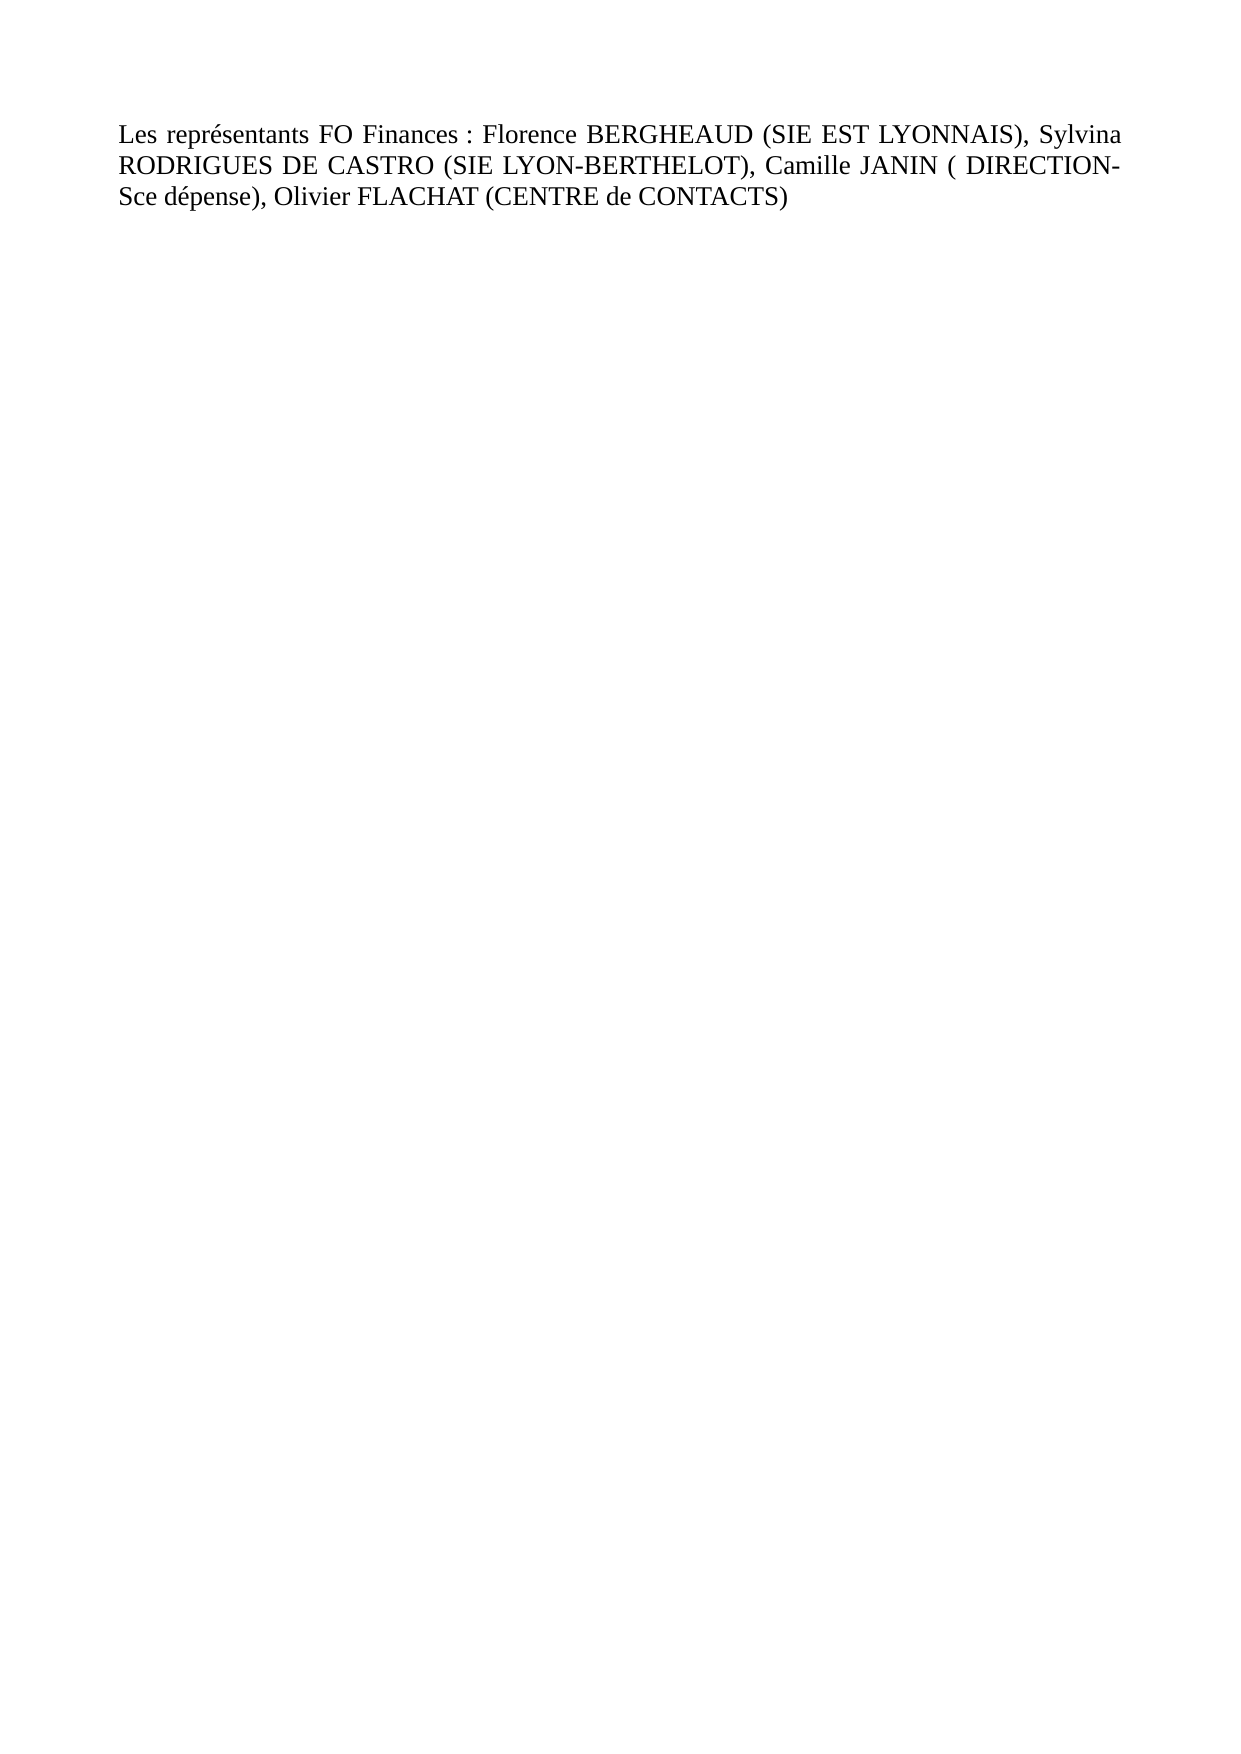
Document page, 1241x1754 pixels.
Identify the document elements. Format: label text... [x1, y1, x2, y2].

text Les représentants FO Finances : Florence BERGHEAUD (SIE EST LYONNAIS), Sylvina RODRIGUES DE CASTRO (SIE LYON-BERTHELOT), Camille JANIN ( DIRECTION- Sce dépense), Olivier FLACHAT (CENTRE de CONTACTS) [118, 118, 1122, 212]
